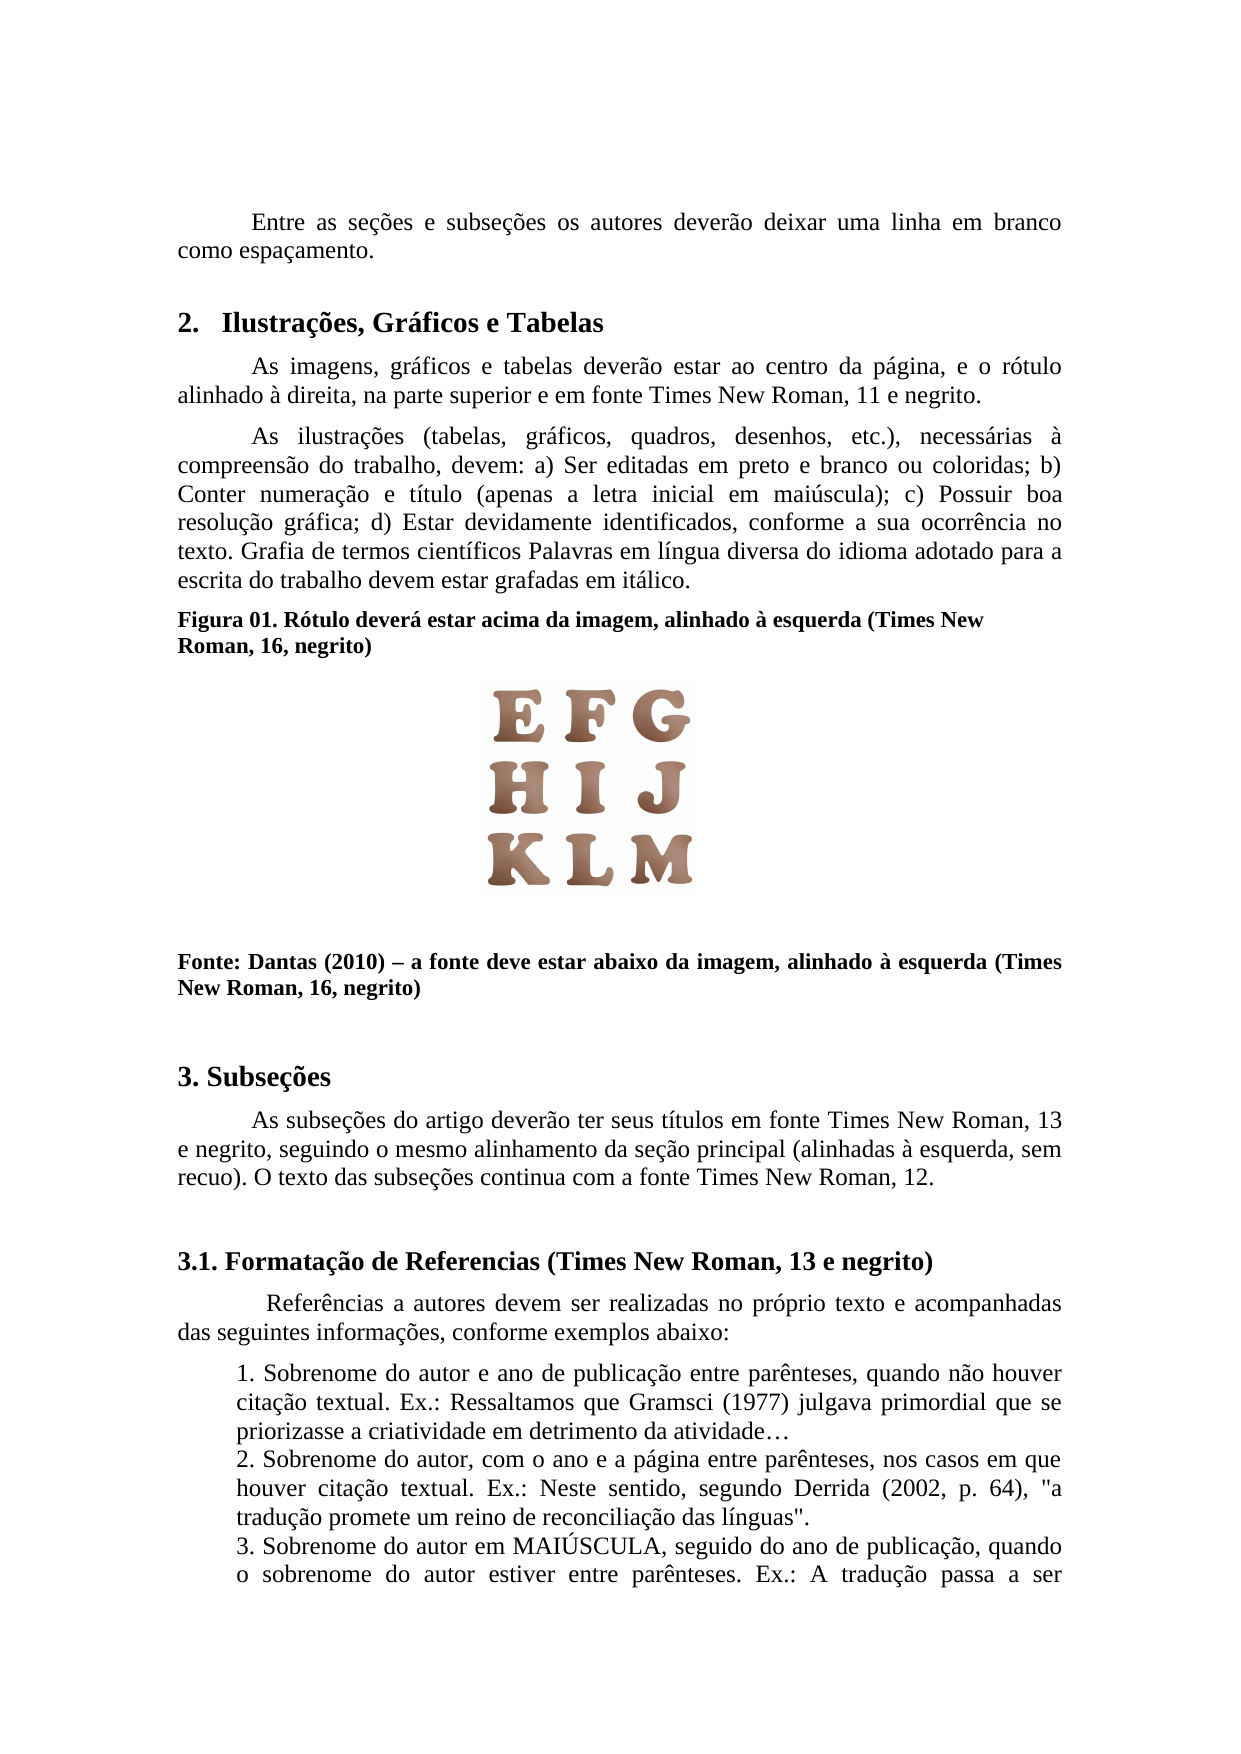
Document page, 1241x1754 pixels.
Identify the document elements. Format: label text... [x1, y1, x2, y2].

text As imagens, gráficos e tabelas deverão estar ao centro da página, e o rótulo alinhado à direita, na parte superior e em fonte Times New Roman, 11 e negrito. [177, 351, 1063, 409]
text 3.1. Formatação de Referencias (Times New Roman, 13 e negrito) [177, 1245, 1063, 1276]
text Referências a autores devem ser realizadas no próprio texto e acompanhadas das seguintes informações, conforme exemplos abaixo: [177, 1288, 1063, 1346]
text As ilustrações (tabelas, gráficos, quadros, desenhos, etc.), necessárias à compreensão do trabalho, devem: a) Ser editadas em preto e branco ou coloridas; b) Conter numeração e título (apenas a letra inicial em maiúscula); c) Possuir boa resolução gráfica; d) Estar devidamente identificados, conforme a sua ocorrência no texto. Grafia de termos científicos Palavras em língua diversa do idioma adotado para a escrita do trabalho devem estar grafadas em itálico. [177, 421, 1063, 594]
picture [483, 681, 697, 895]
title Ilustrações, Gráficos e Tabelas [177, 305, 1063, 339]
text As subseções do artigo deverão ter seus títulos em fonte Times New Roman, 13 e negrito, seguindo o mesmo alinhamento da seção principal (alinhadas à esquerda, sem recuo). O texto das subseções continua com a fonte Times New Roman, 12. [177, 1105, 1063, 1191]
text Figura 01. Rótulo deverá estar acima da imagem, alinhado à esquerda (Times New Roman, 16, negrito) [177, 606, 1063, 659]
text Entre as seções e subseções os autores deverão deixar uma linha em branco como espaçamento. [177, 207, 1063, 264]
text 3. Subseções [177, 1059, 1063, 1093]
text 1. Sobrenome do autor e ano de publicação entre parênteses, quando não houver citação textual. Ex.: Ressaltamos que Gramsci (1977) julgava primordial que se priorizasse a criatividade em detrimento da atividade… 2. Sobrenome do autor, com o ano e a página entre parênteses, nos casos em que houver citação textual. Ex.: Neste sentido, segundo Derrida (2002, p. 64), "a tradução promete um reino de reconciliação das línguas". 3. Sobrenome do autor em MAIÚSCULA, seguido do ano de publicação, quando o sobrenome do autor estiver entre parênteses. Ex.: A tradução passa a ser [236, 1358, 1063, 1588]
text Fonte: Dantas (2010) – a fonte deve estar abaixo da imagem, alinhado à esquerda (Times New Roman, 16, negrito) [177, 948, 1063, 1001]
